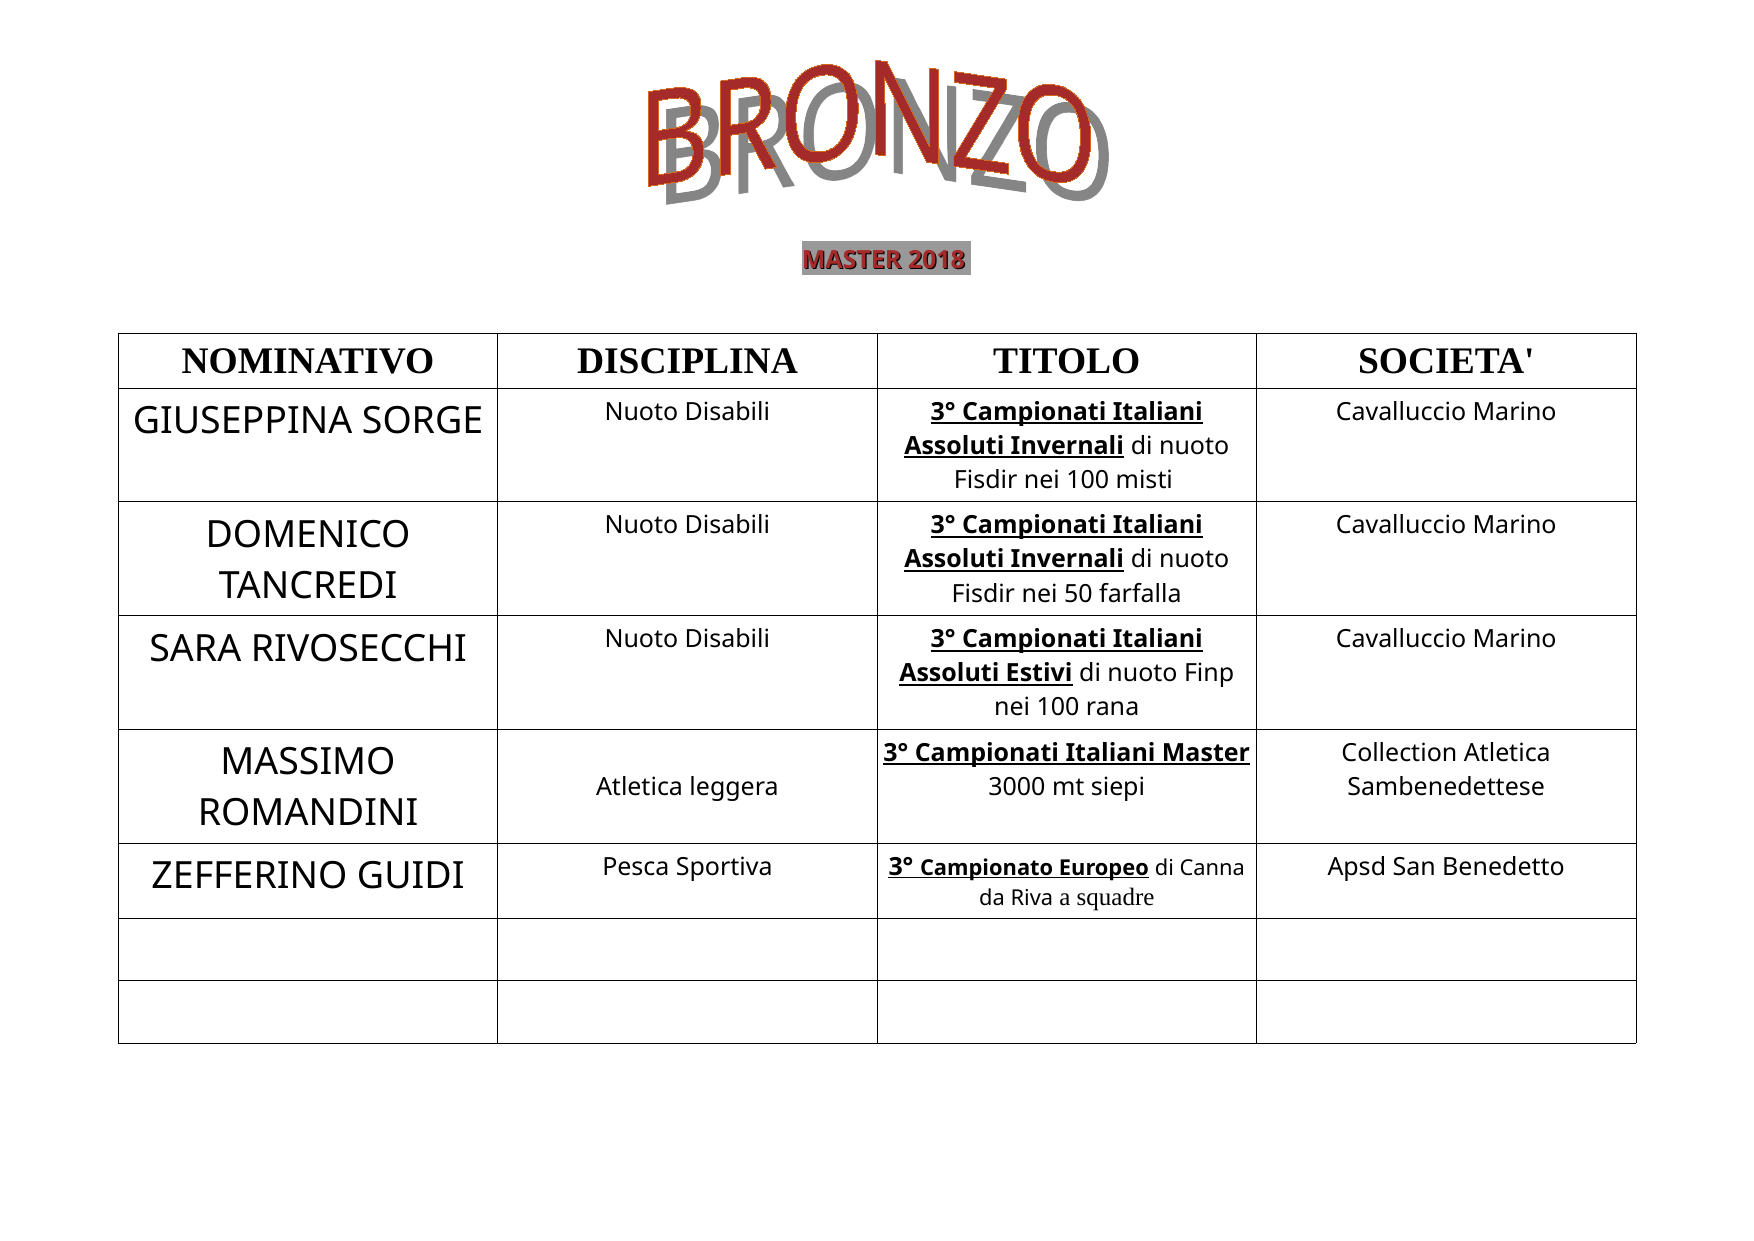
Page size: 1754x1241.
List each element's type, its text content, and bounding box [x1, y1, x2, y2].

table_cell GIUSEPPINA SORGE [119, 389, 497, 501]
table_cell Cavalluccio Marino [1257, 502, 1636, 615]
text MASTER 2018 [118, 241, 1636, 275]
table_cell SARA RIVOSECCHI [119, 616, 497, 729]
table_cell Apsd San Benedetto [1257, 844, 1636, 918]
table_header TITOLO [878, 334, 1256, 387]
table_cell [1257, 981, 1636, 1043]
table_cell [498, 919, 877, 980]
table_cell 3° Campionati Italiani Assoluti Invernali di nuoto Fisdir nei 100 misti [878, 389, 1256, 501]
table_cell [119, 981, 497, 1043]
table_cell Nuoto Disabili [498, 389, 877, 501]
table_cell Pesca Sportiva [498, 844, 877, 918]
table_cell Cavalluccio Marino [1257, 616, 1636, 729]
table_cell Nuoto Disabili [498, 502, 877, 615]
table_cell [878, 919, 1256, 980]
table_cell 3° Campionati Italiani Assoluti Estivi di nuoto Finp nei 100 rana [878, 616, 1256, 729]
table_cell MASSIMO ROMANDINI [119, 730, 497, 842]
table_header SOCIETA' [1257, 334, 1636, 387]
table_cell DOMENICO TANCREDI [119, 502, 497, 615]
table_cell 3° Campionati Italiani Assoluti Invernali di nuoto Fisdir nei 50 farfalla [878, 502, 1256, 615]
table_cell [119, 919, 497, 980]
table_cell Atletica leggera [498, 730, 877, 842]
table_cell ZEFFERINO GUIDI [119, 844, 497, 918]
table_header DISCIPLINA [498, 334, 877, 387]
table_cell [1257, 919, 1636, 980]
table_cell [878, 981, 1256, 1043]
table_cell 3° Campionato Europeo di Canna da Riva a squadre [878, 844, 1256, 918]
table_cell Collection Atletica Sambenedettese [1257, 730, 1636, 842]
table_header NOMINATIVO [119, 334, 497, 387]
table_cell Cavalluccio Marino [1257, 389, 1636, 501]
table_cell 3° Campionati Italiani Master 3000 mt siepi [878, 730, 1256, 842]
table_cell [498, 981, 877, 1043]
table_cell Nuoto Disabili [498, 616, 877, 729]
